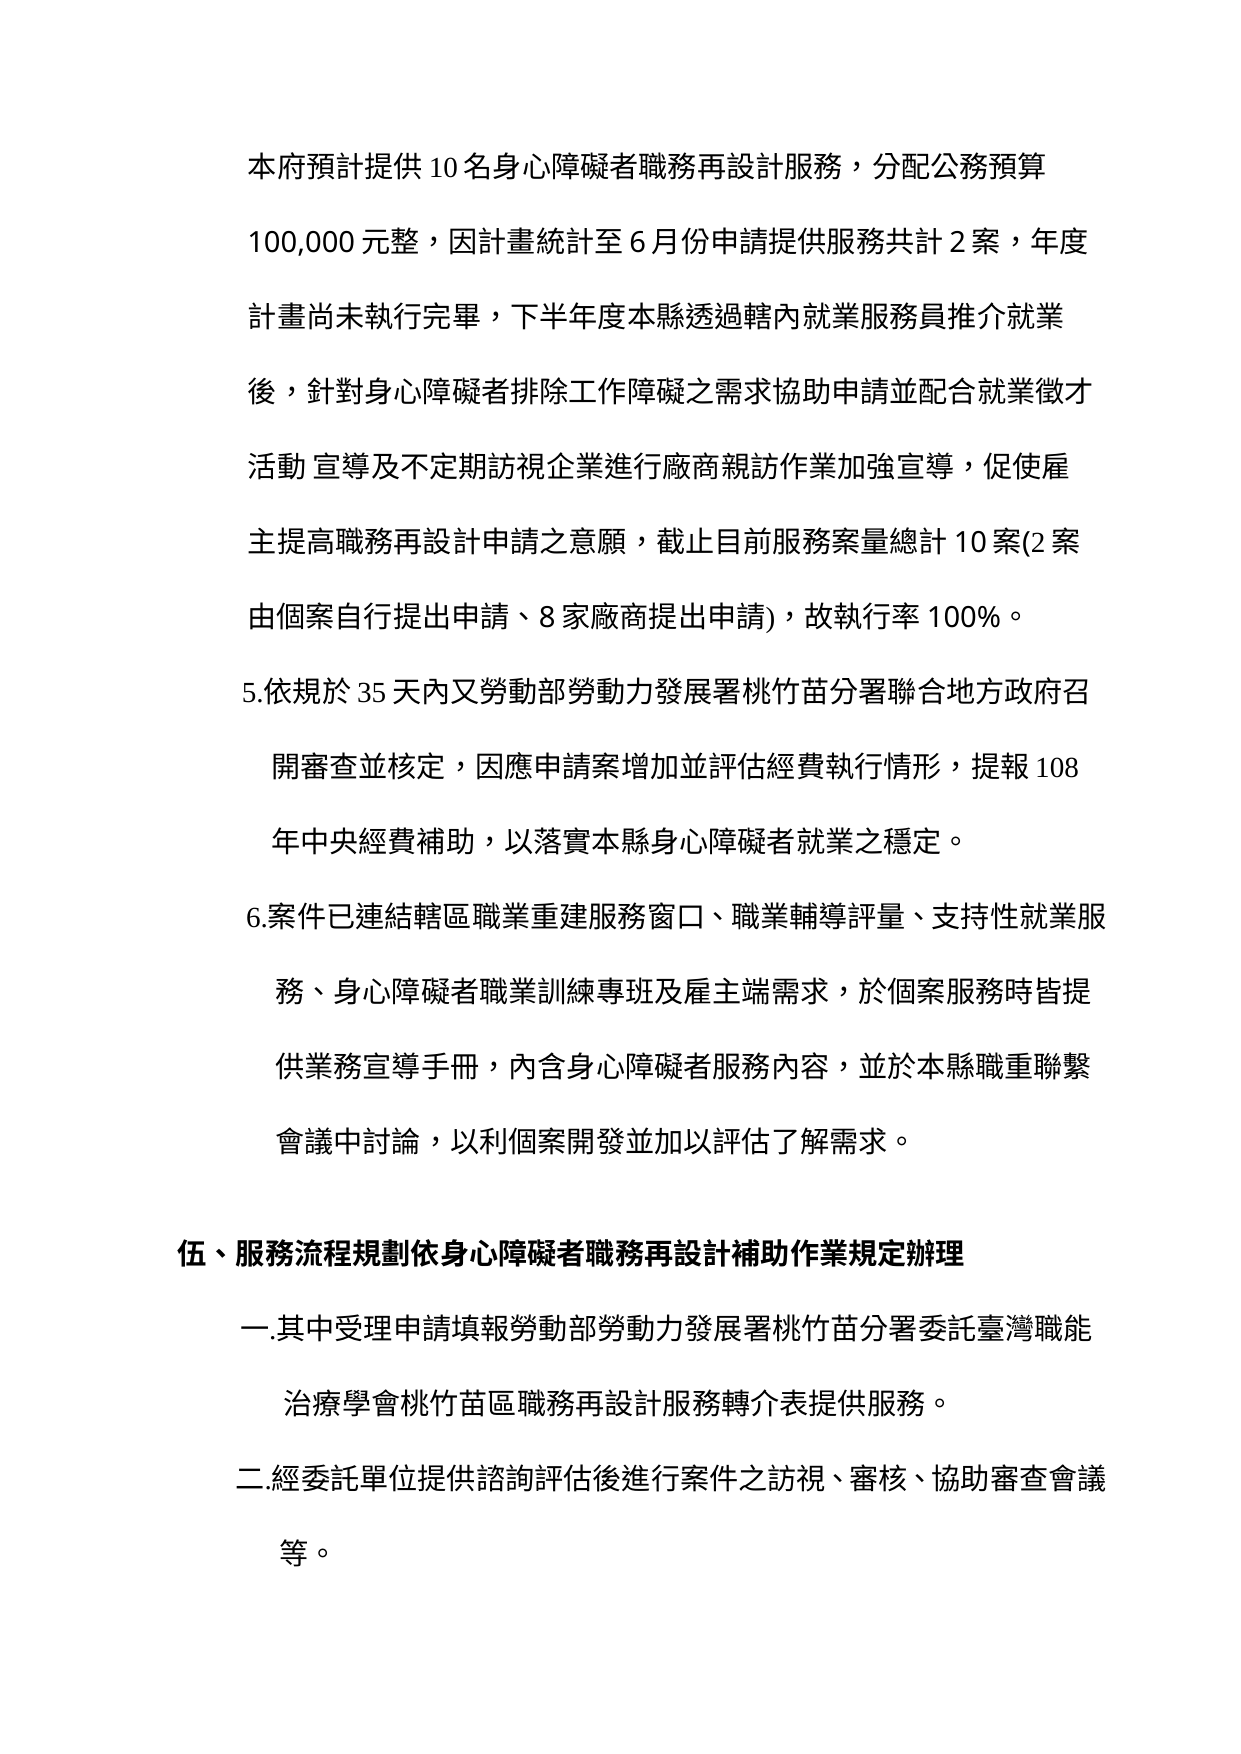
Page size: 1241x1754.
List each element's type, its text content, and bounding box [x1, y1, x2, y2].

text 後，針對身心障礙者排除工作障礙之需求協助申請並配合就業徵才 [232, 352, 1106, 427]
text 主提高職務再設計申請之意願，截止目前服務案量總計10案(2案 [232, 502, 1106, 577]
text 本府預計提供10名身心障礙者職務再設計服務，分配公務預算 [232, 127, 1106, 202]
text 活動 宣導及不定期訪視企業進行廠商親訪作業加強宣導，促使雇 [232, 427, 1106, 502]
text 6.案件已連結轄區職業重建服務窗口、職業輔導評量、支持性就業服務、身心障礙者職業訓練專班及雇主端需求，於個案服務時皆提供業務宣導手冊，內含身心障礙者服務內容，並於本縣職重聯繫會議中討論，以利個案開發並加以評估了解需求。 [246, 877, 1106, 1177]
text 由個案自行提出申請、8家廠商提出申請)，故執行率100%。 [232, 577, 1106, 652]
text 伍、服務流程規劃依身心障礙者職務再設計補助作業規定辦理 [177, 1214, 1106, 1289]
text 5.依規於35天內又勞動部勞動力發展署桃竹苗分署聯合地方政府召開審查並核定，因應申請案增加並評估經費執行情形，提報108年中央經費補助，以落實本縣身心障礙者就業之穩定。 [242, 652, 1106, 877]
text 一.其中受理申請填報勞動部勞動力發展署桃竹苗分署委託臺灣職能治療學會桃竹苗區職務再設計服務轉介表提供服務。 [240, 1289, 1106, 1439]
text 二.經委託單位提供諮詢評估後進行案件之訪視、審核、協助審查會議等。 [235, 1439, 1106, 1589]
text 100,000元整，因計畫統計至6月份申請提供服務共計2案，年度 [232, 202, 1106, 277]
text 計畫尚未執行完畢，下半年度本縣透過轄內就業服務員推介就業 [232, 277, 1106, 352]
